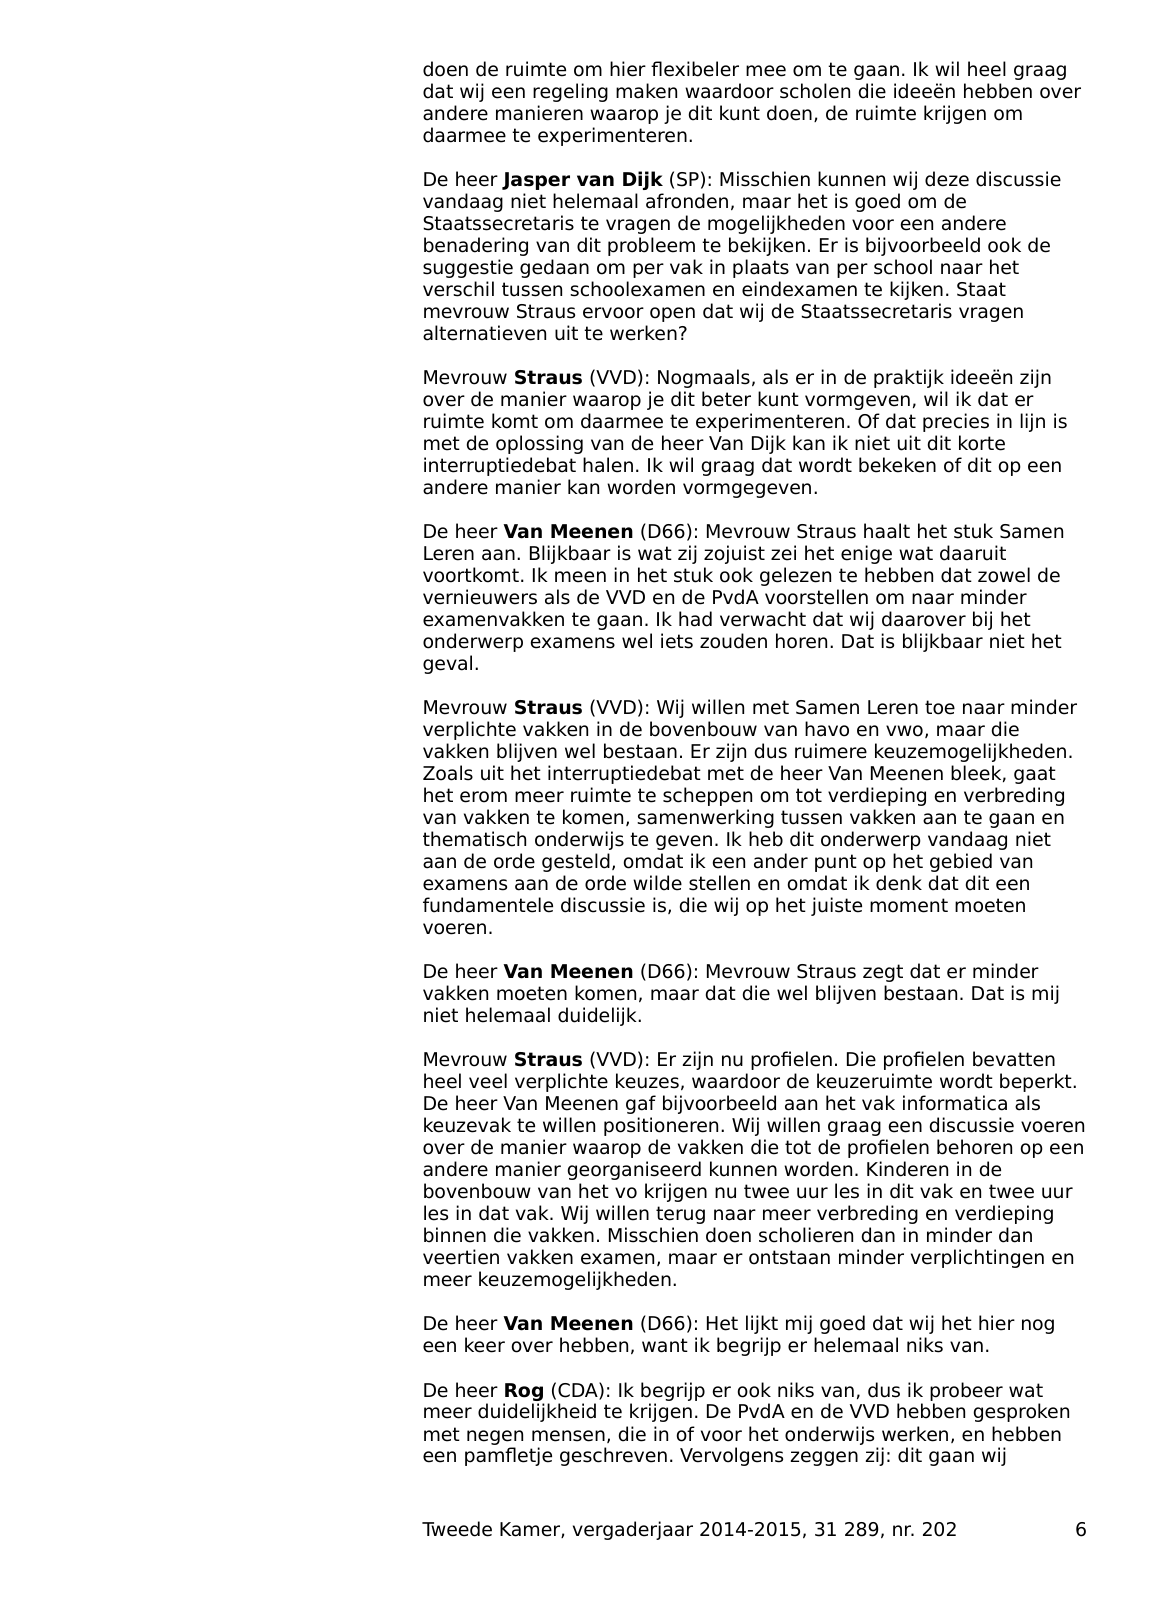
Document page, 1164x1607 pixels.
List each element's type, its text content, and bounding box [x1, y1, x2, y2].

text doen de ruimte om hier flexibeler mee om te gaan. Ik wil heel graag dat wij een regeling maken waardoor scholen die ideeën hebben over andere manieren waarop je dit kunt doen, de ruimte krijgen om daarmee te experimenteren. [422, 59, 1087, 147]
text De heer Jasper van Dijk (SP): Misschien kunnen wij deze discussie vandaag niet helemaal afronden, maar het is goed om de Staatssecretaris te vragen de mogelijkheden voor een andere benadering van dit probleem te bekijken. Er is bijvoorbeeld ook de suggestie gedaan om per vak in plaats van per school naar het verschil tussen schoolexamen en eindexamen te kijken. Staat mevrouw Straus ervoor open dat wij de Staatssecretaris vragen alternatieven uit te werken? [422, 169, 1087, 345]
text Mevrouw Straus (VVD): Wij willen met Samen Leren toe naar minder verplichte vakken in de bovenbouw van havo en vwo, maar die vakken blijven wel bestaan. Er zijn dus ruimere keuzemogelijkheden. Zoals uit het interruptiedebat met de heer Van Meenen bleek, gaat het erom meer ruimte te scheppen om tot verdieping en verbreding van vakken te komen, samenwerking tussen vakken aan te gaan en thematisch onderwijs te geven. Ik heb dit onderwerp vandaag niet aan de orde gesteld, omdat ik een ander punt op het gebied van examens aan de orde wilde stellen en omdat ik denk dat dit een fundamentele discussie is, die wij op het juiste moment moeten voeren. [422, 697, 1087, 939]
text Mevrouw Straus (VVD): Nogmaals, als er in de praktijk ideeën zijn over de manier waarop je dit beter kunt vormgeven, wil ik dat er ruimte komt om daarmee te experimenteren. Of dat precies in lijn is met de oplossing van de heer Van Dijk kan ik niet uit dit korte interruptiedebat halen. Ik wil graag dat wordt bekeken of dit op een andere manier kan worden vormgegeven. [422, 367, 1087, 499]
text De heer Rog (CDA): Ik begrijp er ook niks van, dus ik probeer wat meer duidelijkheid te krijgen. De PvdA en de VVD hebben gesproken met negen mensen, die in of voor het onderwijs werken, en hebben een pamfletje geschreven. Vervolgens zeggen zij: dit gaan wij [422, 1379, 1087, 1467]
text De heer Van Meenen (D66): Mevrouw Straus haalt het stuk Samen Leren aan. Blijkbaar is wat zij zojuist zei het enige wat daaruit voortkomt. Ik meen in het stuk ook gelezen te hebben dat zowel de vernieuwers als de VVD en de PvdA voorstellen om naar minder examenvakken te gaan. Ik had verwacht dat wij daarover bij het onderwerp examens wel iets zouden horen. Dat is blijkbaar niet het geval. [422, 521, 1087, 675]
text De heer Van Meenen (D66): Mevrouw Straus zegt dat er minder vakken moeten komen, maar dat die wel blijven bestaan. Dat is mij niet helemaal duidelijk. [422, 961, 1087, 1027]
text De heer Van Meenen (D66): Het lijkt mij goed dat wij het hier nog een keer over hebben, want ik begrijp er helemaal niks van. [422, 1313, 1087, 1357]
text Mevrouw Straus (VVD): Er zijn nu profielen. Die profielen bevatten heel veel verplichte keuzes, waardoor de keuzeruimte wordt beperkt. De heer Van Meenen gaf bijvoorbeeld aan het vak informatica als keuzevak te willen positioneren. Wij willen graag een discussie voeren over de manier waarop de vakken die tot de profielen behoren op een andere manier georganiseerd kunnen worden. Kinderen in de bovenbouw van het vo krijgen nu twee uur les in dit vak en twee uur les in dat vak. Wij willen terug naar meer verbreding en verdieping binnen die vakken. Misschien doen scholieren dan in minder dan veertien vakken examen, maar er ontstaan minder verplichtingen en meer keuzemogelijkheden. [422, 1049, 1087, 1291]
